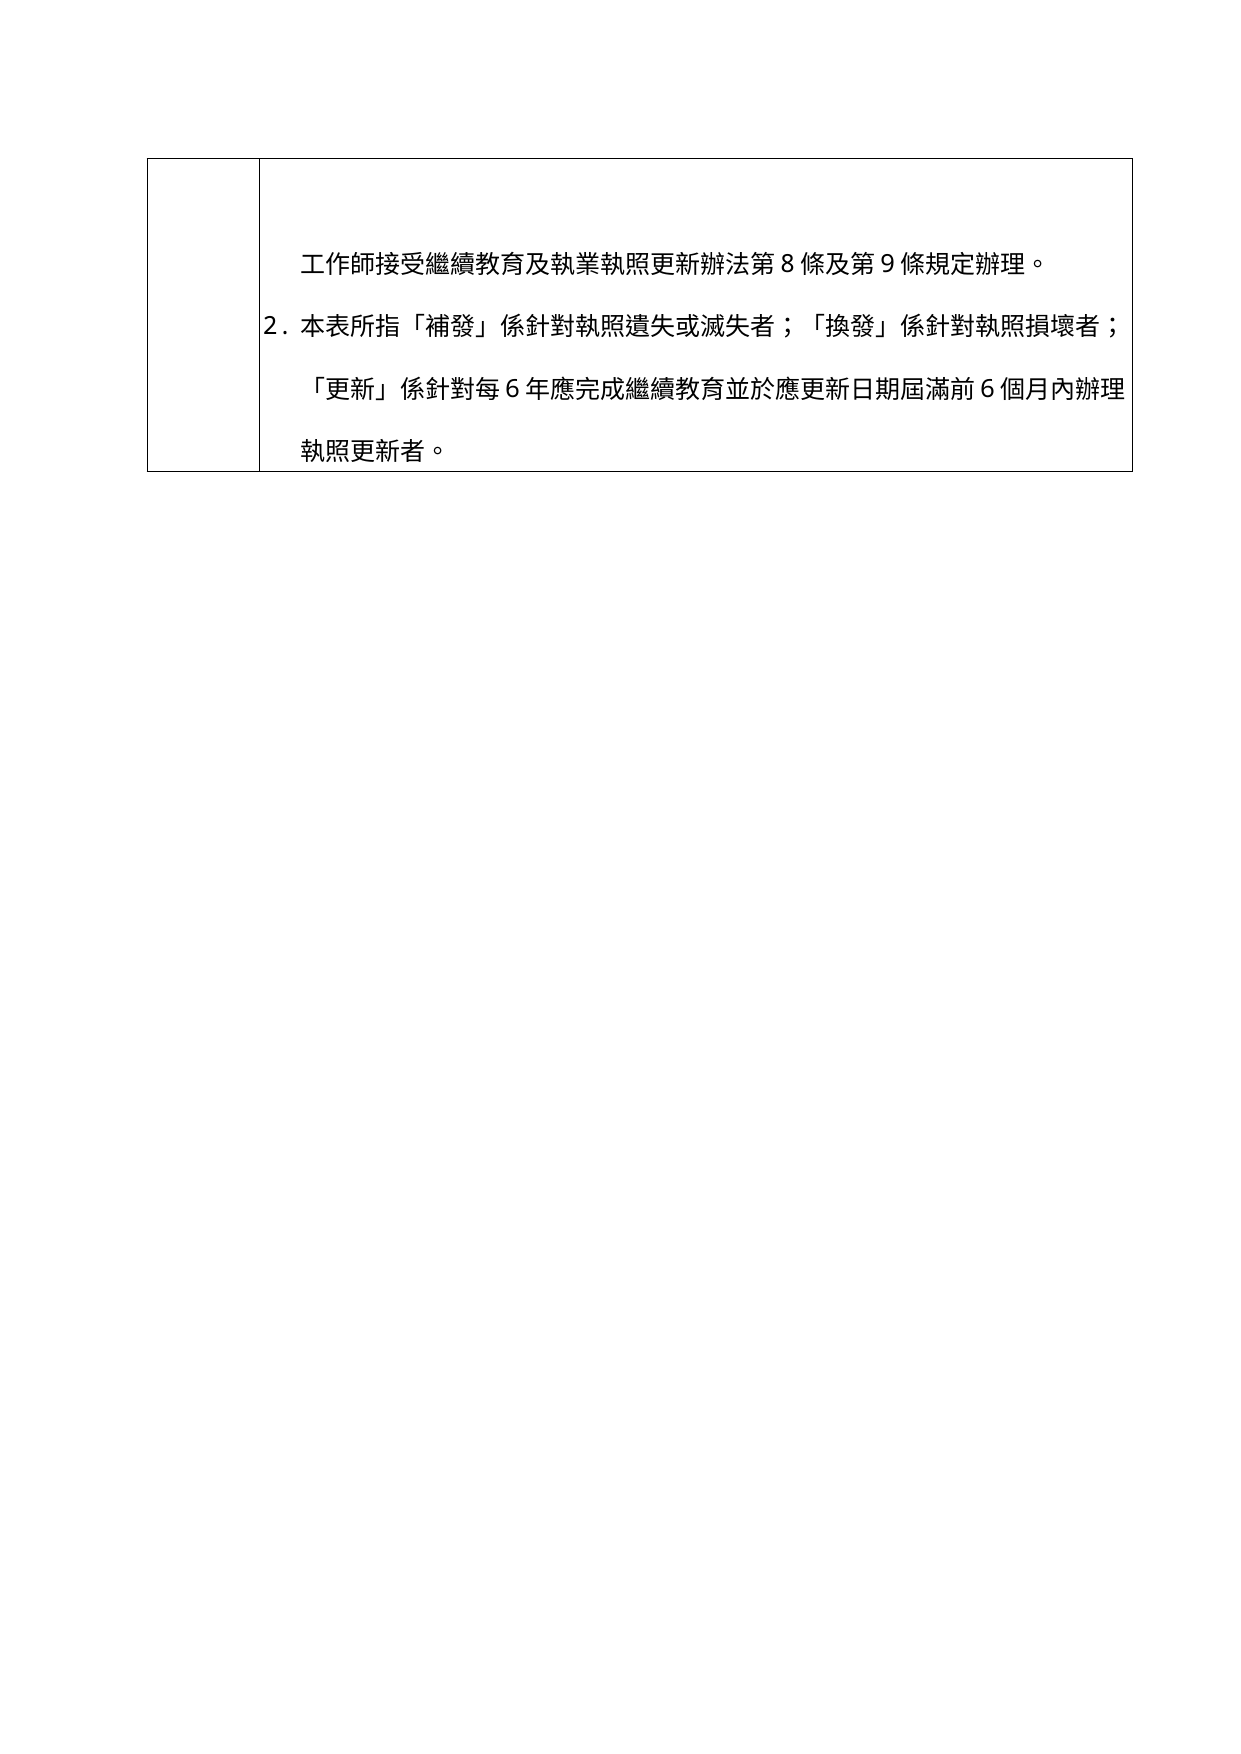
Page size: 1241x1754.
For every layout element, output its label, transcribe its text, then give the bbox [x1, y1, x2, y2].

table_cell [148, 159, 259, 471]
table_cell 工作師接受繼續教育及執業執照更新辦法第8條及第9條規定辦理。 本表所指「補發」係針對執照遺失或滅失者；「換發」係針對執照損壞者；「更新」係針對每6年應完成繼續教育並於應更新日期屆滿前6個月內辦理執照更新者。 [260, 159, 1132, 471]
